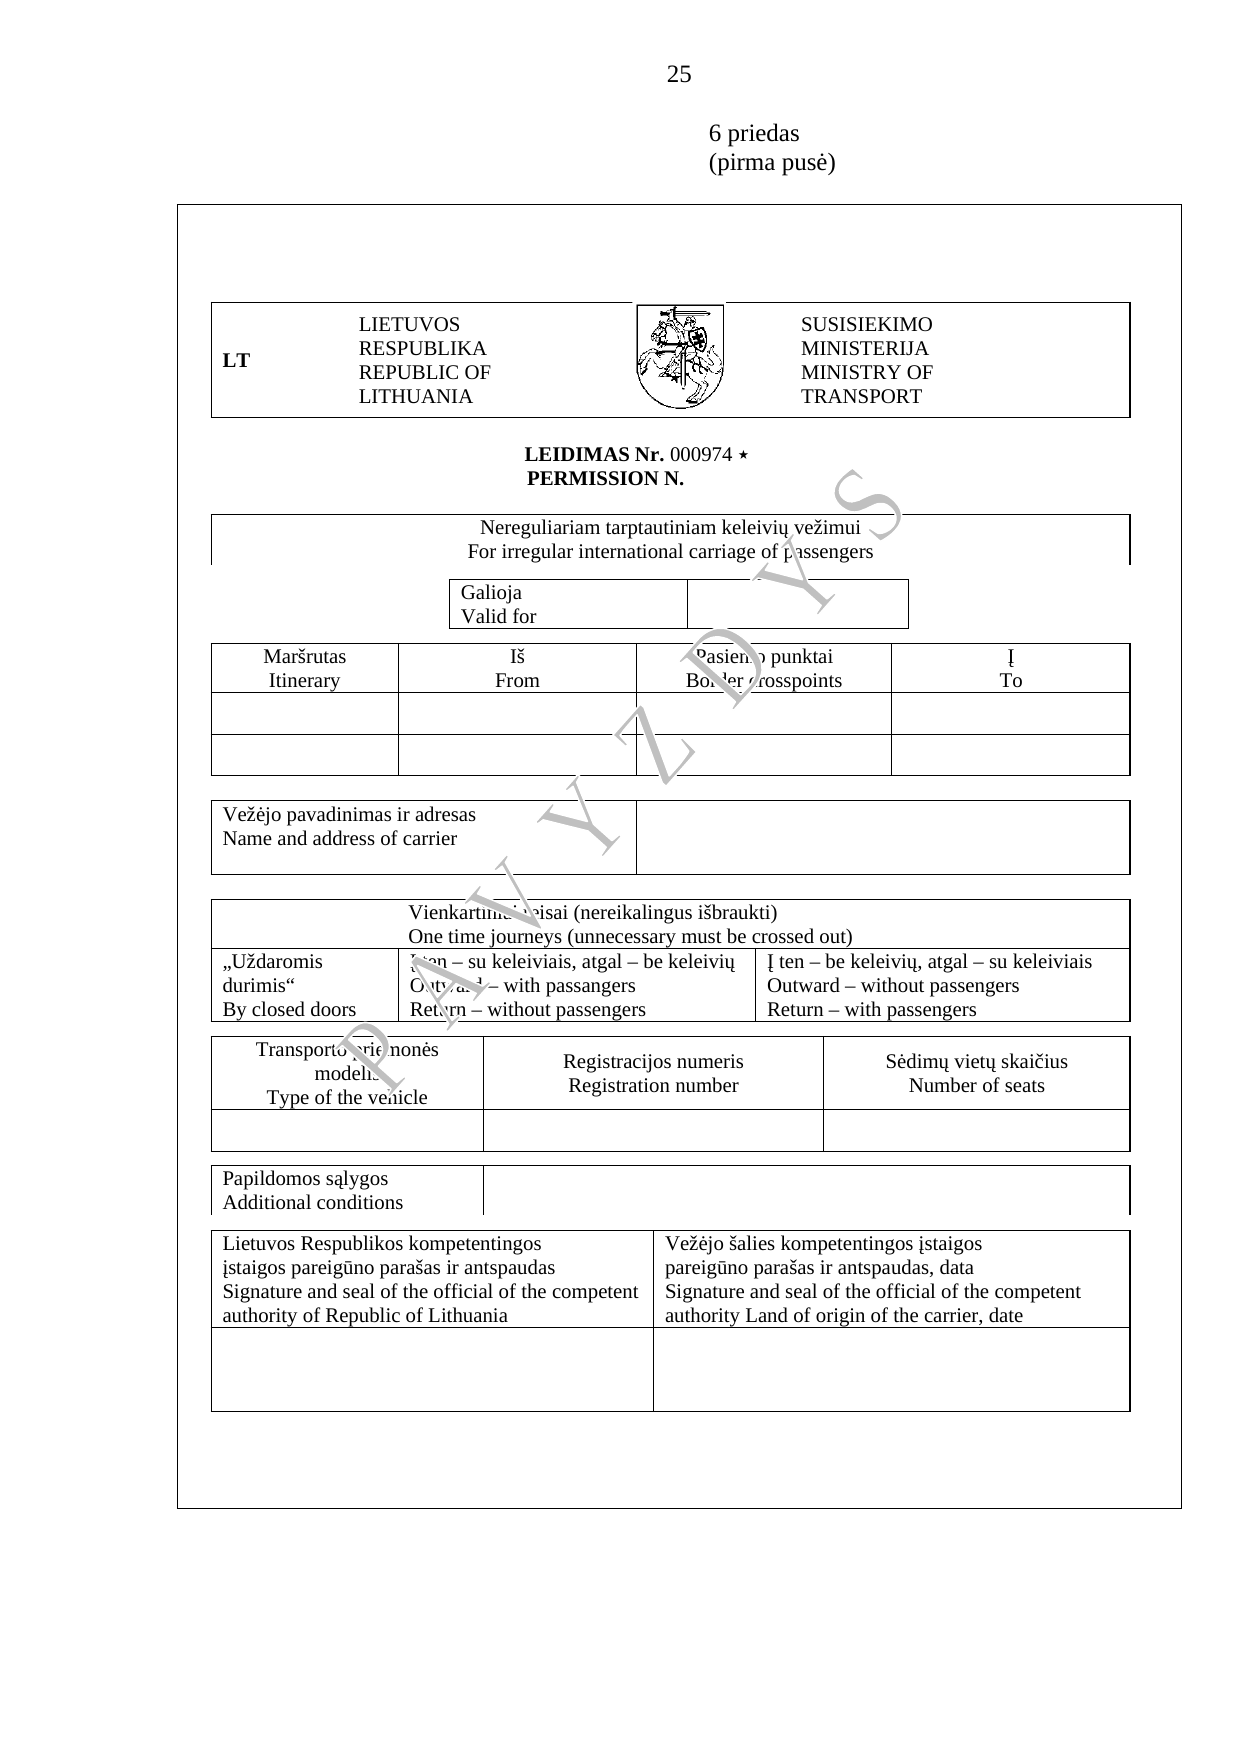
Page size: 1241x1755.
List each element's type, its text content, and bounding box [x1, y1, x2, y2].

table_cell [654, 1328, 1129, 1411]
table_cell [178, 1436, 211, 1460]
table_cell [603, 565, 762, 579]
table_cell [211, 490, 347, 514]
table_cell [178, 579, 211, 628]
table_cell [211, 1436, 398, 1460]
table_cell [569, 254, 789, 278]
table_cell [212, 1110, 483, 1151]
table_cell [623, 719, 636, 734]
table_cell [178, 874, 211, 899]
table_cell [466, 1436, 892, 1460]
table_cell Lietuvos Respublikos kompetentingos įstaigos pareigūno parašas ir antspaudas Signature and seal of the official of the competent authority of Republic of Lithuania [212, 1231, 653, 1327]
table_cell [178, 643, 211, 692]
table_cell [178, 230, 211, 253]
table_cell [1131, 1165, 1181, 1190]
table_cell [178, 1215, 211, 1230]
table_cell Maršrutas Itinerary [212, 644, 398, 692]
table_cell [1130, 1215, 1181, 1230]
table_cell Vienkartiniai reisai (nereikalingus išbraukti) One time journeys (unnecessary must be crossed out) [212, 900, 1129, 948]
table_cell [1131, 692, 1181, 734]
text (pirma pusė) [177, 147, 1181, 176]
table_cell [892, 1152, 1130, 1165]
table_cell [705, 638, 731, 643]
table_cell [211, 1215, 398, 1230]
table_cell [178, 1036, 211, 1109]
table_cell [484, 1166, 1129, 1215]
table_cell [178, 948, 211, 1021]
table_cell [1130, 230, 1181, 253]
table_cell [586, 801, 636, 849]
table_cell [768, 565, 800, 577]
table_cell [1130, 417, 1181, 442]
table_cell [1131, 1327, 1181, 1411]
table_cell „Uždaromis durimis“ By closed doors [212, 949, 398, 1021]
table_cell [347, 254, 568, 278]
table_cell [178, 565, 211, 579]
table_cell [212, 850, 398, 874]
table_cell Vežėjo šalies kompetentingos įstaigos pareigūno parašas ir antspaudas, data Signature and seal of the official of the competent authority Land of origin of the carrier, date [654, 1231, 1129, 1327]
table_cell [732, 629, 874, 643]
table_cell Transporto priemonės modelis Type of the vehicle [212, 1037, 483, 1109]
table_cell [178, 417, 211, 442]
table_cell LIETUVOS RESPUBLIKA REPUBLIC OF LITHUANIA [347, 303, 568, 417]
table_cell [399, 735, 636, 775]
table_cell [514, 875, 636, 899]
table_cell [347, 278, 568, 302]
table_cell [892, 735, 1129, 775]
table_cell [211, 875, 398, 899]
table_cell [178, 1021, 211, 1036]
table_cell [892, 1484, 1130, 1508]
table_cell [211, 1460, 398, 1484]
table_cell [398, 1460, 466, 1484]
table_cell Galioja Valid for [450, 580, 687, 628]
table_cell LEIDIMAS Nr. ٭ 000974 PERMISSION N. [347, 442, 926, 490]
table_cell [178, 442, 211, 490]
table_cell [178, 539, 211, 564]
table_cell [398, 1412, 466, 1436]
table_cell [1130, 1021, 1181, 1036]
table_cell [1130, 1411, 1181, 1436]
table_cell [178, 1484, 211, 1508]
table_cell [211, 230, 347, 253]
table_cell [1131, 948, 1181, 1021]
table_cell [178, 1109, 211, 1151]
table_cell Pasienio punktai Border crosspoints [698, 644, 754, 692]
table_cell [484, 1110, 823, 1151]
table_cell [178, 1411, 211, 1436]
table_cell [211, 254, 347, 278]
table_cell [637, 735, 658, 775]
table_cell [841, 490, 874, 500]
table_cell Nereguliariam tarptautiniam keleivių vežimui For irregular international carriage of passengers [212, 515, 1129, 564]
table_cell [892, 1022, 1130, 1036]
table_cell [1131, 514, 1181, 539]
table_cell [636, 1022, 892, 1036]
table_cell [1130, 490, 1181, 514]
table_cell [824, 1110, 1129, 1151]
table_cell Vežėjo pavadinimas ir adresas Name and address of carrier [212, 801, 604, 849]
table_cell [178, 628, 211, 643]
table_cell [875, 628, 1130, 643]
table_cell [449, 565, 602, 579]
table_cell [178, 514, 211, 539]
table_cell [1130, 278, 1181, 302]
table_cell [483, 1152, 892, 1165]
table_cell [1130, 1436, 1181, 1460]
table_header [1130, 205, 1181, 229]
table_cell [178, 775, 211, 800]
table_cell [1131, 1109, 1181, 1151]
table_cell [398, 776, 577, 800]
table_cell [569, 418, 789, 442]
table_cell [688, 580, 908, 628]
table_cell [178, 899, 211, 948]
table_cell [1130, 1484, 1181, 1508]
table_cell [212, 1328, 653, 1411]
table_cell [1131, 800, 1181, 849]
table_cell [636, 875, 892, 899]
table_cell [347, 230, 568, 253]
table_cell Pasienio punktai Border crosspoints [752, 644, 891, 692]
table_cell [637, 801, 1129, 849]
table_cell [892, 850, 1129, 874]
table_cell [909, 579, 1130, 628]
table_cell [178, 278, 211, 302]
table_cell Į ten – be keleivių, atgal – su keleiviais Outward – without passengers Return – with passengers [756, 949, 1129, 1021]
table_header [178, 205, 211, 229]
table_cell [569, 278, 789, 302]
table_cell [178, 1190, 211, 1215]
table_cell [211, 1484, 398, 1508]
table_cell [1130, 874, 1181, 899]
table_cell [178, 692, 211, 734]
table_cell [211, 1152, 398, 1165]
table_cell [1130, 1460, 1181, 1484]
table_cell [603, 629, 709, 643]
table_cell Registracijos numeris Registration number [484, 1037, 823, 1109]
table_cell Į ten – su keleiviais, atgal – be keleivių Outward – with passangers Return – without passengers [399, 949, 755, 1021]
table_cell [892, 1460, 1130, 1484]
table_cell [178, 850, 211, 874]
table_cell [1130, 579, 1181, 628]
table_cell [790, 418, 1130, 442]
table_cell [1131, 1190, 1181, 1215]
table_cell [636, 776, 892, 800]
table_cell [178, 1460, 211, 1484]
table_cell [790, 254, 1130, 278]
table_cell Į To [892, 644, 1129, 692]
table_cell [466, 1460, 892, 1484]
table_cell [398, 850, 636, 874]
table_cell [656, 735, 891, 775]
table_cell [892, 875, 1130, 899]
table_cell [398, 1152, 483, 1165]
table_cell [1130, 442, 1181, 490]
table_cell [449, 629, 602, 643]
table_header [790, 205, 1130, 229]
table_cell [637, 850, 892, 874]
table_cell [211, 418, 347, 442]
table_cell [398, 1022, 636, 1036]
table_cell [1131, 850, 1181, 874]
table_cell [578, 776, 636, 800]
table_cell [178, 1151, 211, 1165]
table_cell [398, 1484, 466, 1508]
table_cell [178, 800, 211, 849]
table_cell Pasienio punktai Border crosspoints [637, 644, 722, 692]
table_cell [178, 1327, 211, 1411]
table_cell [212, 693, 398, 734]
table_header [569, 205, 789, 229]
table_cell [347, 490, 602, 514]
table_cell [1131, 302, 1181, 417]
table_cell [399, 693, 636, 734]
table_cell [398, 1215, 483, 1230]
table_cell [466, 1412, 892, 1436]
table_cell [483, 1215, 892, 1230]
table_cell [803, 565, 874, 579]
table_cell [466, 1484, 892, 1508]
table_cell [211, 278, 347, 302]
table_cell SUSISIEKIMO MINISTERIJA MINISTRY OF TRANSPORT [790, 303, 1129, 417]
table_cell Sėdimų vietų skaičius Number of seats [824, 1037, 1129, 1109]
table_cell [892, 693, 1129, 734]
table_cell [1131, 539, 1181, 564]
table_cell [1130, 565, 1181, 579]
table_cell [1130, 775, 1181, 800]
table_cell [211, 1412, 398, 1436]
table_cell [1131, 899, 1181, 948]
text 6 priedas [709, 118, 1181, 147]
table_cell [637, 720, 643, 734]
table_cell [926, 442, 1130, 490]
table_cell LT [212, 303, 347, 417]
table_cell [354, 1031, 371, 1036]
table_cell [178, 302, 211, 417]
table_cell [211, 442, 347, 490]
table_cell [347, 418, 568, 442]
table_cell [178, 490, 211, 514]
table_cell [398, 875, 519, 899]
table_cell [178, 1230, 211, 1327]
table_cell [1130, 628, 1181, 643]
table_cell [790, 278, 1130, 302]
table_cell [398, 1436, 466, 1460]
table_cell [892, 1436, 1130, 1460]
table_cell [211, 1022, 359, 1036]
table_cell [875, 505, 893, 514]
table_cell [212, 735, 398, 775]
table_cell [1130, 254, 1181, 278]
table_cell [211, 565, 449, 579]
table_cell [603, 490, 874, 514]
table_header [347, 205, 568, 229]
table_cell [211, 628, 449, 643]
table_cell [892, 1215, 1130, 1230]
table_cell [569, 230, 789, 253]
table_cell [892, 1412, 1130, 1436]
table_cell [178, 734, 211, 775]
table_cell [211, 776, 398, 800]
table_cell [1130, 1151, 1181, 1165]
table_cell [1131, 1036, 1181, 1109]
table_cell [178, 1165, 211, 1190]
table_cell [569, 303, 789, 417]
table_cell [790, 230, 1130, 253]
table_cell [875, 490, 1130, 514]
table_cell Papildomos sąlygos Additional conditions [212, 1166, 483, 1215]
table_cell Iš From [399, 644, 636, 692]
table_cell [1131, 734, 1181, 775]
table_cell [892, 776, 1130, 800]
table_cell [211, 579, 449, 628]
table_cell [372, 1022, 398, 1036]
table_cell [178, 254, 211, 278]
table_cell [1131, 1230, 1181, 1327]
table_cell [637, 693, 891, 734]
table_cell [1131, 643, 1181, 692]
table_header [211, 205, 347, 229]
table_cell [875, 565, 1130, 579]
